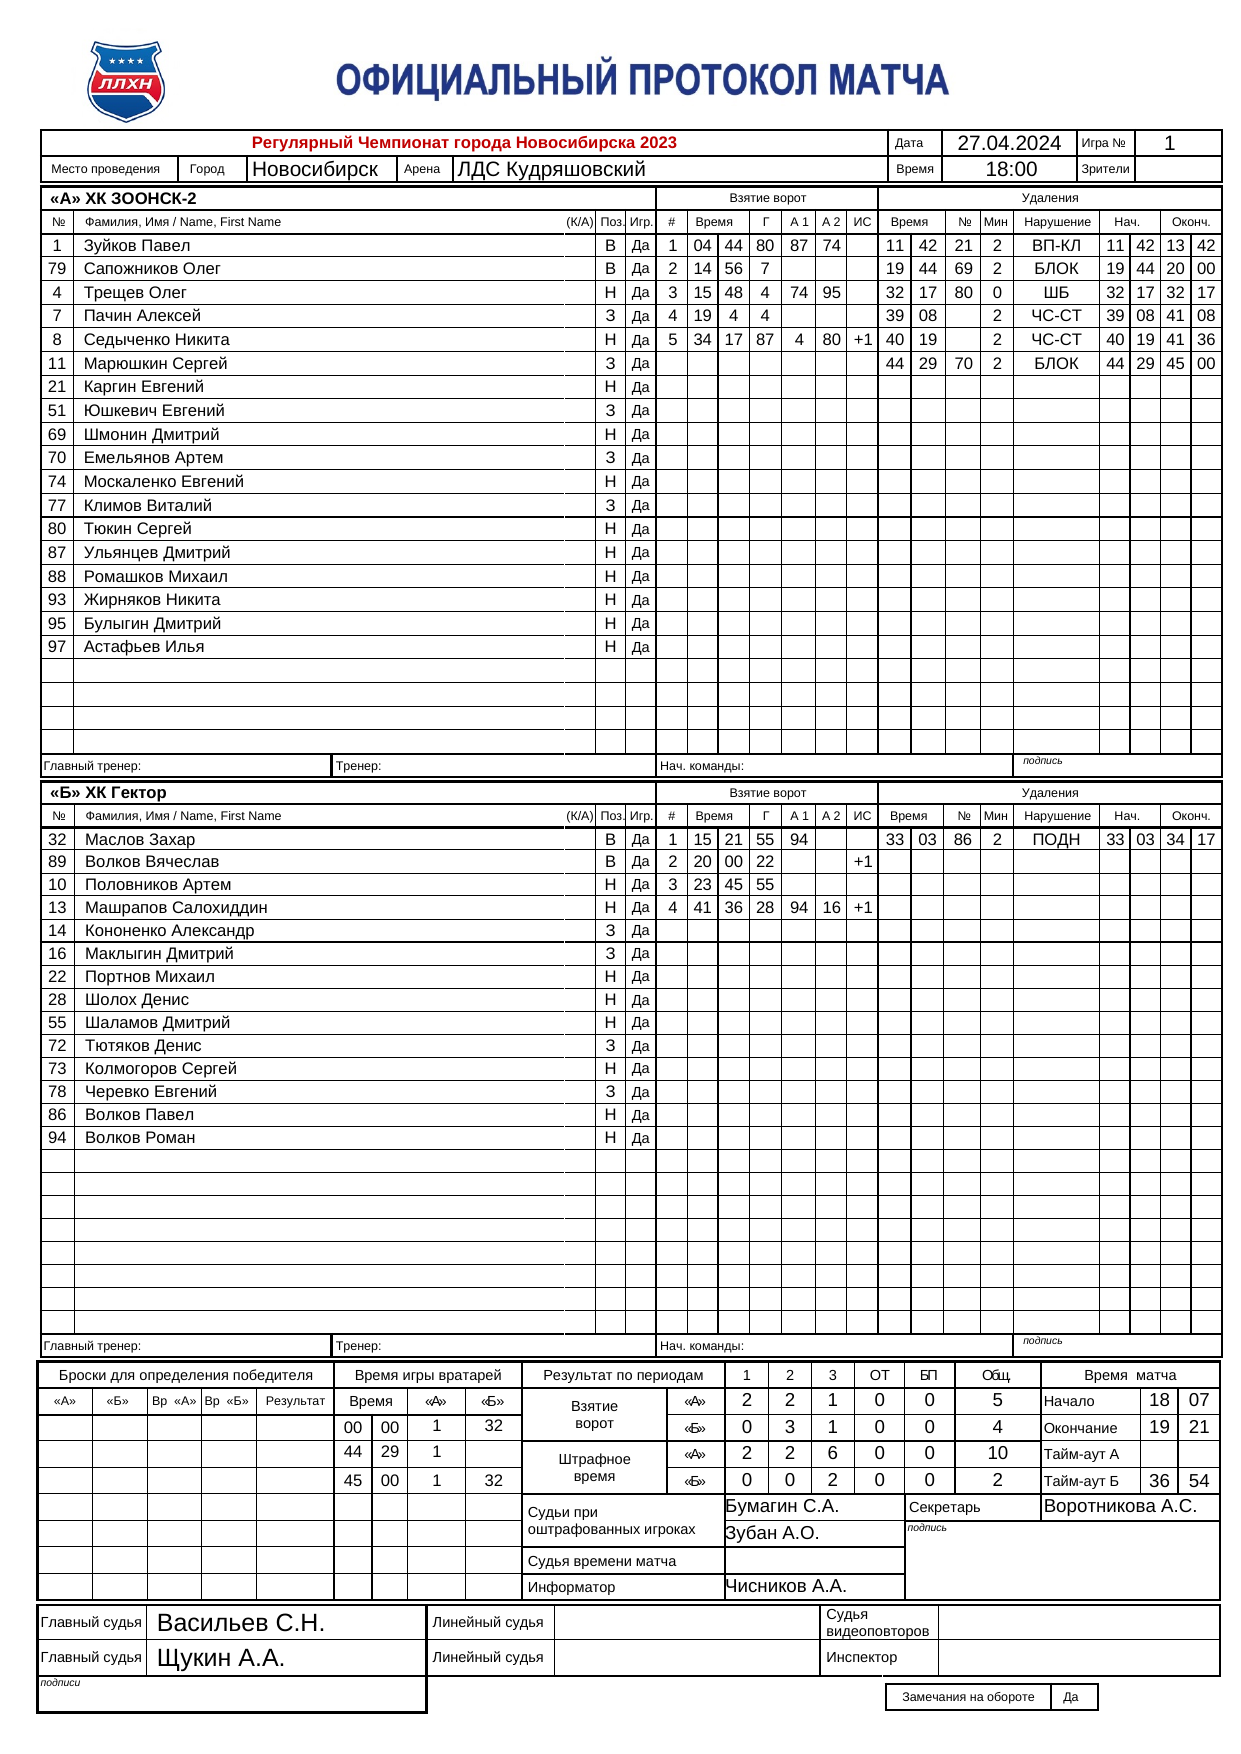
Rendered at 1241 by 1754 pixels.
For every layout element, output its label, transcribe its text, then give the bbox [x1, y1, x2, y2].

table_cell [1179, 1441, 1219, 1467]
table_header Игра № [1078, 131, 1134, 155]
table_cell [847, 966, 877, 987]
table_cell [565, 612, 595, 634]
table_cell [719, 1219, 749, 1241]
table_cell [847, 305, 877, 327]
table_cell [912, 966, 943, 987]
table_cell [1100, 850, 1129, 872]
table_cell [1192, 1012, 1221, 1033]
table_cell [1192, 659, 1221, 682]
table_cell [1161, 446, 1190, 469]
table_cell [782, 1081, 815, 1103]
table_cell [981, 730, 1013, 753]
table_cell [782, 850, 815, 872]
table_cell [782, 541, 815, 564]
table_cell [946, 730, 980, 753]
table_cell 70 [42, 446, 73, 469]
table_cell [1161, 896, 1190, 918]
table_cell [782, 1196, 815, 1218]
table_cell З [596, 399, 625, 422]
table_cell [688, 1035, 717, 1057]
table_cell [944, 966, 980, 987]
table_cell [782, 874, 815, 895]
table_cell 10 [956, 1442, 1040, 1467]
table_cell 34 [1161, 829, 1190, 849]
table_cell [1161, 1012, 1190, 1033]
table_cell Климов Виталий [74, 494, 564, 516]
table_cell 94 [782, 829, 815, 849]
table_cell [879, 1311, 910, 1333]
table_cell [912, 730, 945, 753]
table_cell [750, 730, 781, 753]
table_cell 42 [1192, 235, 1221, 256]
table_cell [466, 1521, 521, 1546]
picture [5, 28, 1179, 129]
table_cell [847, 446, 877, 469]
table_cell Время [879, 805, 943, 826]
table_cell [657, 352, 687, 374]
table_cell Зуйков Павел [74, 235, 564, 256]
table_cell Г [750, 805, 781, 826]
table_cell [782, 1104, 815, 1126]
table_cell [782, 1058, 815, 1079]
table_cell [42, 1219, 74, 1241]
table_cell [1014, 943, 1099, 964]
table_cell [719, 612, 749, 634]
table_cell [1014, 1311, 1099, 1333]
table_cell 55 [750, 874, 781, 895]
table_cell [1161, 1035, 1190, 1057]
table_cell [1014, 588, 1099, 611]
table_cell ВП-КЛ [1014, 235, 1099, 256]
table_cell [1161, 565, 1190, 587]
table_cell 0 [905, 1389, 954, 1413]
table_cell [912, 1058, 943, 1079]
table_cell [1131, 1288, 1160, 1310]
table_cell [750, 1288, 781, 1310]
table_cell [565, 659, 595, 682]
table_cell Да [626, 1081, 655, 1103]
table_cell [719, 966, 749, 987]
table_cell Время [879, 211, 945, 233]
table_cell [946, 683, 980, 706]
table_cell 0 [981, 281, 1013, 303]
table_cell [782, 1035, 815, 1057]
table_cell Да [626, 989, 655, 1011]
table_cell [565, 1104, 595, 1126]
table_cell Да [626, 257, 655, 280]
table_cell Да [626, 896, 655, 918]
table_cell [1192, 494, 1221, 516]
table_cell Н [596, 565, 625, 587]
table_cell Н [596, 1127, 625, 1149]
table_cell [1161, 1242, 1190, 1264]
table_cell [879, 494, 910, 516]
table_header Удаления [879, 783, 1221, 803]
table_cell 80 [816, 328, 846, 351]
table_cell [750, 1104, 781, 1126]
table_cell 79 [42, 257, 73, 280]
table_cell [596, 730, 625, 753]
table_cell [719, 1081, 749, 1103]
table_cell Город [179, 157, 246, 181]
table_cell [1100, 446, 1129, 469]
table_cell [879, 636, 910, 658]
table_cell [816, 874, 846, 895]
table_cell Волков Вячеслав [75, 850, 564, 872]
table_cell [657, 446, 687, 469]
table_cell 29 [1131, 352, 1160, 374]
table_cell Н [596, 1012, 625, 1033]
table_cell Фамилия, Имя / Name, First Name [74, 211, 565, 233]
table_cell [879, 1173, 910, 1195]
table_cell 1 [408, 1441, 465, 1467]
table_cell [1192, 1288, 1221, 1310]
table_cell В [596, 257, 625, 280]
table_cell [750, 423, 781, 445]
table_cell 11 [42, 352, 73, 374]
table_cell 32 [1100, 281, 1129, 303]
table_cell [847, 683, 877, 706]
table_cell [1100, 636, 1129, 658]
table_cell Да [626, 565, 655, 587]
table_cell [782, 305, 815, 327]
table_cell [782, 943, 815, 964]
table_cell [202, 1521, 256, 1546]
table_cell [879, 1081, 910, 1103]
table_cell [750, 1196, 781, 1218]
table_cell Да [626, 470, 655, 493]
table_cell [912, 896, 943, 918]
table_cell [879, 1196, 910, 1218]
table_cell [555, 1606, 819, 1639]
table_cell [1131, 1127, 1160, 1149]
table_cell [879, 730, 910, 753]
table_cell [688, 636, 717, 658]
table_cell [719, 399, 749, 422]
table_cell Линейный судья [428, 1606, 554, 1639]
table_cell (К/А) [565, 805, 595, 826]
table_cell [1131, 1104, 1160, 1126]
table_cell [944, 1196, 980, 1218]
table_cell 20 [688, 850, 717, 872]
table_cell [657, 966, 687, 987]
table_cell БЛОК [1014, 257, 1099, 280]
table_cell [946, 588, 980, 611]
table_cell [912, 1035, 943, 1057]
table_cell [879, 683, 910, 706]
table_cell [981, 1288, 1013, 1310]
table_cell Тайм-аут А [1042, 1441, 1140, 1467]
table_cell [912, 1104, 943, 1126]
table_cell [944, 1219, 980, 1241]
table_cell [565, 874, 595, 895]
table_cell [1192, 920, 1221, 941]
table_cell А 2 [816, 211, 846, 233]
table_cell 87 [42, 541, 73, 564]
table_cell Время [889, 157, 941, 181]
table_cell [1014, 920, 1099, 941]
table_cell [626, 1265, 655, 1287]
table_cell Да [626, 1127, 655, 1149]
table_cell [657, 423, 687, 445]
table_cell [1014, 1012, 1099, 1033]
table_cell Н [596, 989, 625, 1011]
table_cell Штрафное время [523, 1442, 666, 1493]
table_cell ЛДС Кудряшовский [454, 157, 887, 181]
table_cell [657, 1196, 687, 1218]
table_cell [1192, 1058, 1221, 1079]
table_cell [1192, 423, 1221, 445]
table_cell ПОДН [1014, 829, 1099, 849]
table_cell [912, 494, 945, 516]
table_cell Нач. команды: [657, 1335, 1012, 1356]
table_header Дата [889, 131, 941, 155]
table_cell [565, 376, 595, 398]
table_cell 44 [335, 1441, 371, 1467]
table_cell [1014, 659, 1099, 682]
table_cell 93 [42, 588, 73, 611]
table_cell [879, 1150, 910, 1172]
table_cell [782, 966, 815, 987]
table_cell 77 [42, 494, 73, 516]
table_cell [944, 874, 980, 895]
table_cell 2 [981, 829, 1013, 849]
table_cell Линейный судья [428, 1640, 554, 1675]
table_cell [1131, 1196, 1160, 1218]
table_cell [750, 588, 781, 611]
table_cell [1100, 874, 1129, 895]
table_cell [816, 1288, 846, 1310]
table_cell [42, 683, 73, 706]
table_cell [408, 1574, 465, 1599]
table_cell [1100, 1265, 1129, 1287]
table_cell [39, 1574, 92, 1599]
table_cell З [596, 352, 625, 374]
table_cell [912, 1173, 943, 1195]
table_cell [782, 1311, 815, 1333]
table_cell Емельянов Артем [74, 446, 564, 469]
table_cell [1192, 588, 1221, 611]
table_header «А» ХК ЗООНСК-2 [42, 188, 655, 209]
table_cell 00 [719, 850, 749, 872]
table_cell [1099, 1682, 1220, 1711]
table_cell [719, 1242, 749, 1264]
table_cell Окончание [1042, 1415, 1140, 1440]
table_cell [1161, 494, 1190, 516]
table_header Взятие ворот [657, 188, 877, 209]
table_cell [782, 494, 815, 516]
table_cell [981, 470, 1013, 493]
table_cell [688, 1012, 717, 1033]
table_cell 32 [879, 281, 910, 303]
table_cell [879, 588, 910, 611]
table_cell [657, 730, 687, 753]
table_cell Астафьев Илья [74, 636, 564, 658]
table_cell Да [626, 541, 655, 564]
table_cell [1161, 1173, 1190, 1195]
table_cell [879, 1035, 910, 1057]
table_cell [750, 659, 781, 682]
table_cell [719, 1311, 749, 1333]
table_cell 44 [1131, 257, 1160, 280]
table_cell 18 [1141, 1389, 1177, 1413]
table_cell [782, 565, 815, 587]
table_cell [1014, 423, 1099, 445]
table_cell [981, 1127, 1013, 1149]
table_cell В [596, 235, 625, 256]
table_cell [816, 850, 846, 872]
table_cell 17 [1192, 829, 1221, 849]
table_cell [750, 376, 781, 398]
table_cell [879, 659, 910, 682]
table_cell [912, 1012, 943, 1033]
table_cell [688, 541, 717, 564]
table_cell [1192, 612, 1221, 634]
table_cell [1100, 989, 1129, 1011]
table_cell [912, 1242, 943, 1264]
table_cell 41 [1161, 328, 1190, 351]
table_cell Да [626, 1058, 655, 1079]
table_cell [1131, 541, 1160, 564]
table_cell 4 [657, 305, 687, 327]
table_cell 13 [42, 896, 74, 918]
table_cell [74, 659, 564, 682]
table_cell Да [626, 943, 655, 964]
table_cell [1131, 920, 1160, 941]
table_cell [782, 707, 815, 729]
table_cell [148, 1521, 201, 1546]
table_cell [688, 423, 717, 445]
table_cell [816, 541, 846, 564]
table_cell [912, 874, 943, 895]
table_cell [565, 1288, 595, 1310]
table_cell [373, 1547, 407, 1573]
table_cell [1192, 1127, 1221, 1149]
table_cell [1161, 1219, 1190, 1241]
table_cell [750, 966, 781, 987]
table_cell Да [626, 920, 655, 941]
table_cell Васильев С.Н. [147, 1606, 425, 1639]
table_cell [565, 920, 595, 941]
table_cell Вр «А» [148, 1389, 201, 1413]
table_cell [912, 518, 945, 540]
table_cell [688, 966, 717, 987]
table_cell 2 [769, 1389, 811, 1413]
table_cell [1192, 943, 1221, 964]
table_cell «А» [668, 1389, 724, 1413]
table_cell А 1 [782, 211, 815, 233]
table_cell [879, 1265, 910, 1287]
table_cell [657, 541, 687, 564]
table_cell [565, 281, 595, 303]
table_cell [565, 966, 595, 987]
table_cell [1161, 1288, 1190, 1310]
table_cell [816, 1311, 846, 1333]
table_cell 21 [719, 829, 749, 849]
table_cell Машрапов Салохиддин [75, 896, 564, 918]
table_cell Оконч. [1161, 211, 1221, 233]
table_cell [912, 1288, 943, 1310]
table_cell 2 [956, 1468, 1040, 1493]
table_cell [719, 518, 749, 540]
table_cell [719, 943, 749, 964]
table_cell Колмогоров Сергей [75, 1058, 564, 1079]
table_cell [93, 1547, 147, 1573]
table_cell [1014, 850, 1099, 872]
table_cell [1161, 470, 1190, 493]
table_cell Да [626, 376, 655, 398]
table_cell [688, 376, 717, 398]
table_cell [657, 1173, 687, 1195]
table_cell [1136, 157, 1221, 181]
table_cell 19 [912, 328, 945, 351]
table_cell Тайм-аут Б [1042, 1468, 1140, 1493]
table_cell [944, 1035, 980, 1057]
table_cell [912, 588, 945, 611]
table_cell [719, 1058, 749, 1079]
table_cell [750, 1012, 781, 1033]
table_cell [1192, 636, 1221, 658]
table_cell [912, 1127, 943, 1149]
table_cell [74, 683, 564, 706]
table_cell [847, 707, 877, 729]
table_cell [1014, 376, 1099, 398]
table_cell 08 [1192, 305, 1221, 327]
table_cell [565, 1196, 595, 1218]
table_header «Б» ХК Гектор [42, 783, 655, 803]
table_cell [879, 874, 910, 895]
table_cell [1014, 470, 1099, 493]
table_cell [816, 636, 846, 658]
table_cell 3 [657, 874, 687, 895]
table_cell [912, 920, 943, 941]
table_cell [39, 1494, 92, 1520]
table_cell [1014, 966, 1099, 987]
table_cell 5 [956, 1389, 1040, 1413]
table_cell [596, 1265, 625, 1287]
table_cell [657, 565, 687, 587]
table_cell 95 [42, 612, 73, 634]
table_cell [879, 1242, 910, 1264]
table_cell [750, 1242, 781, 1264]
table_cell [1161, 1196, 1190, 1218]
table_cell 29 [912, 352, 945, 374]
table_cell Черевко Евгений [75, 1081, 564, 1103]
table_cell [596, 707, 625, 729]
table_cell [565, 683, 595, 706]
table_cell [981, 943, 1013, 964]
table_cell [688, 612, 717, 634]
table_cell 1 [812, 1415, 854, 1440]
table_cell подпись [906, 1522, 1219, 1599]
table_cell Да [626, 829, 655, 849]
table_cell [657, 683, 687, 706]
table_cell 0 [855, 1468, 904, 1493]
table_cell № [42, 805, 74, 826]
table_cell Результат [257, 1389, 333, 1413]
table_cell [726, 1548, 904, 1573]
table_cell [688, 470, 717, 493]
table_cell 3 [769, 1415, 811, 1440]
table_cell [1131, 1081, 1160, 1103]
table_header 1 [1136, 131, 1221, 155]
table_cell [719, 1150, 749, 1172]
table_cell [719, 541, 749, 564]
table_cell [782, 1012, 815, 1033]
table_cell [782, 1127, 815, 1149]
table_cell 28 [42, 989, 74, 1011]
table_cell 16 [42, 943, 74, 964]
table_cell [782, 612, 815, 634]
table_cell [847, 1035, 877, 1057]
table_cell [847, 612, 877, 634]
table_cell [939, 1640, 1219, 1675]
table_cell БЛОК [1014, 352, 1099, 374]
table_cell Н [596, 541, 625, 564]
table_cell [1014, 636, 1099, 658]
table_cell 23 [688, 874, 717, 895]
table_cell [719, 683, 749, 706]
table_cell 44 [719, 235, 749, 256]
table_cell [750, 707, 781, 729]
table_cell 08 [912, 305, 945, 327]
table_cell [42, 1150, 74, 1172]
table_cell 40 [1100, 328, 1129, 351]
table_cell 42 [912, 235, 945, 256]
table_cell подписи [39, 1677, 425, 1711]
table_cell [626, 1196, 655, 1218]
table_cell [1014, 518, 1099, 540]
table_cell 13 [1161, 235, 1190, 256]
table_cell Н [596, 376, 625, 398]
table_cell [750, 683, 781, 706]
table_cell [1100, 470, 1129, 493]
table_cell [782, 1173, 815, 1195]
table_cell [879, 518, 910, 540]
table_cell Арена [398, 157, 452, 181]
table_cell [688, 943, 717, 964]
table_cell [946, 328, 980, 351]
table_cell [688, 1242, 717, 1264]
table_cell 2 [726, 1389, 768, 1413]
table_cell [1100, 707, 1129, 729]
table_cell [1131, 683, 1160, 706]
table_cell ШБ [1014, 281, 1099, 303]
table_cell [565, 423, 595, 445]
table_cell [912, 989, 943, 1011]
table_cell # [657, 211, 687, 233]
table_cell 07 [1179, 1389, 1219, 1413]
table_cell [39, 1441, 92, 1467]
table_cell [847, 730, 877, 753]
table_cell [1100, 1035, 1129, 1057]
table_cell [981, 1311, 1013, 1333]
table_cell 36 [1141, 1468, 1177, 1493]
table_cell [39, 1521, 92, 1546]
table_cell [912, 683, 945, 706]
table_cell 14 [688, 257, 717, 280]
table_cell [565, 399, 595, 422]
table_cell [1014, 1058, 1099, 1079]
table_cell Фамилия, Имя / Name, First Name [75, 805, 565, 826]
table_cell [944, 850, 980, 872]
table_cell [1131, 730, 1160, 753]
table_cell 00 [1192, 257, 1221, 280]
table_cell Да [626, 588, 655, 611]
table_cell [782, 920, 815, 941]
table_cell 69 [42, 423, 73, 445]
table_cell ЧС-СТ [1014, 328, 1099, 351]
table_cell [816, 1104, 846, 1126]
table_cell Да [626, 518, 655, 540]
table_cell [1161, 636, 1190, 658]
table_cell 17 [719, 328, 749, 351]
table_cell Портнов Михаил [75, 966, 564, 987]
table_cell [1161, 1127, 1190, 1149]
table_cell [1100, 1150, 1129, 1172]
table_cell [408, 1521, 465, 1546]
table_cell [75, 1150, 564, 1172]
table_cell [1131, 565, 1160, 587]
table_cell 15 [688, 281, 717, 303]
table_cell З [596, 446, 625, 469]
table_cell [879, 1219, 910, 1241]
table_cell [946, 518, 980, 540]
table_cell Да [626, 612, 655, 634]
table_cell [981, 1058, 1013, 1079]
table_cell 86 [42, 1104, 74, 1126]
table_cell Ромашков Михаил [74, 565, 564, 587]
table_cell [816, 565, 846, 587]
table_cell Нач. [1100, 805, 1160, 826]
table_cell Седыченко Никита [74, 328, 564, 351]
table_cell 32 [42, 829, 74, 849]
table_cell 32 [466, 1468, 521, 1493]
table_cell [657, 920, 687, 941]
table_cell [981, 966, 1013, 987]
table_cell [596, 1311, 625, 1333]
table_cell [688, 1288, 717, 1310]
table_cell Н [596, 896, 625, 918]
table_cell 11 [879, 235, 910, 256]
table_cell [750, 470, 781, 493]
table_cell [565, 1242, 595, 1264]
table_cell 1 [657, 235, 687, 256]
table_cell [782, 1219, 815, 1241]
table_cell 21 [1179, 1415, 1219, 1440]
table_cell Нарушение [1014, 211, 1099, 233]
table_cell [847, 1058, 877, 1079]
table_cell [1014, 1104, 1099, 1126]
table_cell [1100, 683, 1129, 706]
table_cell [879, 707, 910, 729]
table_cell [847, 1265, 877, 1287]
table_cell 8 [42, 328, 73, 351]
table_cell [657, 1127, 687, 1149]
table_cell [657, 1012, 687, 1033]
table_cell [750, 920, 781, 941]
table_cell [565, 494, 595, 516]
table_cell 42 [1131, 235, 1160, 256]
table_cell [912, 850, 943, 872]
table_cell [1161, 1311, 1190, 1333]
table_cell [816, 399, 846, 422]
table_cell [565, 305, 595, 327]
table_header 2 [769, 1363, 811, 1387]
table_cell [688, 989, 717, 1011]
table_cell 16 [816, 896, 846, 918]
table_cell [93, 1574, 147, 1599]
table_cell А 1 [782, 805, 815, 826]
table_cell [1014, 730, 1099, 753]
table_cell 80 [946, 281, 980, 303]
table_cell [944, 1150, 980, 1172]
table_cell 74 [782, 281, 815, 303]
table_cell [148, 1574, 201, 1599]
table_cell Н [596, 966, 625, 987]
table_cell З [596, 494, 625, 516]
table_cell [688, 588, 717, 611]
table_cell [1100, 1311, 1129, 1333]
table_cell [816, 1150, 846, 1172]
table_cell [1014, 707, 1099, 729]
table_cell [1192, 1081, 1221, 1103]
table_cell «А» [668, 1442, 724, 1467]
table_cell [816, 1242, 846, 1264]
table_cell Н [596, 612, 625, 634]
table_cell 44 [1100, 352, 1129, 374]
table_cell Н [596, 636, 625, 658]
table_cell [596, 1288, 625, 1310]
table_cell [1161, 1150, 1190, 1172]
table_cell Поз. [596, 211, 625, 233]
table_cell [466, 1441, 521, 1467]
table_cell [626, 659, 655, 682]
table_cell [1131, 612, 1160, 634]
table_cell 18:00 [943, 157, 1076, 181]
table_cell [42, 1196, 74, 1218]
table_cell Жирняков Никита [74, 588, 564, 611]
table_cell # [657, 805, 687, 826]
table_cell [847, 1150, 877, 1172]
table_cell [1161, 588, 1190, 611]
table_cell [1192, 1150, 1221, 1172]
table_cell [782, 352, 815, 374]
table_cell [335, 1494, 371, 1520]
table_cell 21 [42, 376, 73, 398]
table_cell [565, 257, 595, 280]
table_cell [148, 1468, 201, 1493]
table_cell [847, 565, 877, 587]
table_cell [257, 1521, 333, 1546]
table_cell [879, 376, 910, 398]
table_cell Поз. [596, 805, 625, 826]
table_cell [148, 1494, 201, 1520]
table_cell подпись [1014, 755, 1221, 776]
table_cell [1131, 1242, 1160, 1264]
table_cell [1161, 376, 1190, 398]
table_cell [626, 707, 655, 729]
table_cell [879, 896, 910, 918]
table_cell [847, 235, 877, 256]
table_cell [981, 874, 1013, 895]
table_cell [565, 707, 595, 729]
table_cell 6 [812, 1442, 854, 1467]
table_cell [93, 1468, 147, 1493]
table_cell [75, 1196, 564, 1218]
table_cell [1192, 707, 1221, 729]
table_cell [944, 1242, 980, 1264]
table_cell [981, 494, 1013, 516]
table_cell [1161, 423, 1190, 445]
table_cell [981, 588, 1013, 611]
table_cell [981, 1242, 1013, 1264]
table_cell [428, 1677, 882, 1711]
table_cell [981, 1150, 1013, 1172]
table_cell [879, 612, 910, 634]
table_cell Половников Артем [75, 874, 564, 895]
table_cell [750, 1173, 781, 1195]
table_cell [1192, 1196, 1221, 1218]
table_cell Вр «Б» [202, 1389, 256, 1413]
table_cell 1 [812, 1389, 854, 1413]
table_cell [944, 943, 980, 964]
table_cell 74 [816, 235, 846, 256]
table_cell Шмонин Дмитрий [74, 423, 564, 445]
table_cell [782, 1265, 815, 1287]
table_cell 4 [719, 305, 749, 327]
table_cell [42, 1311, 74, 1333]
table_cell 4 [657, 896, 687, 918]
table_cell [565, 446, 595, 469]
table_cell 0 [905, 1468, 954, 1493]
table_cell [816, 829, 846, 849]
table_cell 54 [1179, 1468, 1219, 1493]
table_cell 11 [1100, 235, 1129, 256]
table_cell Н [596, 423, 625, 445]
table_cell [565, 1173, 595, 1195]
table_cell [1100, 1081, 1129, 1103]
table_cell [1192, 730, 1221, 753]
table_cell [688, 683, 717, 706]
table_cell [1014, 874, 1099, 895]
table_cell [565, 1058, 595, 1079]
table_cell [257, 1468, 333, 1493]
table_cell Мин [981, 805, 1013, 826]
table_cell [565, 1265, 595, 1287]
table_cell [657, 1219, 687, 1241]
table_cell [565, 896, 595, 918]
table_cell [1100, 943, 1129, 964]
table_cell 32 [1161, 281, 1190, 303]
table_cell Да [626, 636, 655, 658]
table_cell [657, 518, 687, 540]
table_cell [657, 1265, 687, 1287]
table_cell [1192, 1311, 1221, 1333]
table_cell [879, 399, 910, 422]
table_cell [657, 376, 687, 398]
table_cell 2 [981, 305, 1013, 327]
table_cell [750, 1265, 781, 1287]
table_cell [847, 376, 877, 398]
table_cell [750, 541, 781, 564]
table_cell 87 [750, 328, 781, 351]
table_cell [879, 1058, 910, 1079]
table_cell [719, 659, 749, 682]
table_cell [1100, 920, 1129, 941]
table_cell [1192, 966, 1221, 987]
table_cell [782, 518, 815, 540]
table_cell [1161, 850, 1190, 872]
table_cell [596, 659, 625, 682]
table_cell № [944, 805, 980, 826]
table_cell [565, 829, 595, 849]
table_cell Каргин Евгений [74, 376, 564, 398]
table_cell [257, 1494, 333, 1520]
table_cell [847, 659, 877, 682]
table_cell [719, 588, 749, 611]
table_cell [1192, 683, 1221, 706]
table_cell [1131, 470, 1160, 493]
table_cell [816, 707, 846, 729]
table_cell [657, 588, 687, 611]
table_cell [148, 1416, 201, 1440]
table_cell 0 [855, 1389, 904, 1413]
table_header Броски для определения победителя [39, 1363, 333, 1387]
table_cell [782, 257, 815, 280]
table_cell [879, 541, 910, 564]
table_cell [1131, 1173, 1160, 1195]
table_cell [466, 1494, 521, 1520]
table_cell 2 [981, 257, 1013, 280]
table_cell [1100, 659, 1129, 682]
table_cell [596, 683, 625, 706]
table_cell [39, 1468, 92, 1493]
table_cell [879, 1104, 910, 1126]
table_cell [944, 1058, 980, 1079]
table_cell [42, 659, 73, 682]
table_cell [981, 541, 1013, 564]
table_cell [1192, 1104, 1221, 1126]
table_cell [816, 1127, 846, 1149]
table_cell [879, 423, 910, 445]
table_cell [657, 1081, 687, 1103]
table_cell [981, 518, 1013, 540]
table_cell [816, 943, 846, 964]
table_cell [782, 683, 815, 706]
table_cell [657, 399, 687, 422]
table_cell [750, 565, 781, 587]
table_cell 45 [335, 1468, 371, 1493]
table_cell [1100, 1173, 1129, 1195]
table_cell [626, 1242, 655, 1264]
table_cell [912, 943, 943, 964]
table_cell [1192, 565, 1221, 587]
table_cell 2 [981, 328, 1013, 351]
table_cell [688, 1196, 717, 1218]
table_cell [408, 1494, 465, 1520]
table_cell 33 [1100, 829, 1129, 849]
table_cell [1131, 1150, 1160, 1172]
table_cell Юшкевич Евгений [74, 399, 564, 422]
table_cell З [596, 305, 625, 327]
table_header 27.04.2024 [943, 131, 1076, 155]
table_cell 2 [769, 1442, 811, 1467]
table_cell [688, 1265, 717, 1287]
table_cell [1014, 541, 1099, 564]
table_cell [626, 1219, 655, 1241]
table_cell [782, 730, 815, 753]
table_cell [202, 1574, 256, 1599]
table_cell 17 [1131, 281, 1160, 303]
table_cell Н [596, 1058, 625, 1079]
table_cell Н [596, 470, 625, 493]
table_cell Судьи при оштрафованных игроках [523, 1495, 724, 1546]
table_cell [335, 1547, 371, 1573]
table_cell [1161, 541, 1190, 564]
table_cell 3 [657, 281, 687, 303]
table_cell [565, 235, 595, 256]
table_cell [782, 1288, 815, 1310]
table_cell 56 [719, 257, 749, 280]
table_cell [1131, 966, 1160, 987]
table_cell [719, 446, 749, 469]
table_cell [1014, 612, 1099, 634]
table_cell [93, 1441, 147, 1467]
table_cell 4 [42, 281, 73, 303]
table_cell [847, 1104, 877, 1126]
table_cell [596, 1196, 625, 1218]
table_cell (К/А) [565, 211, 595, 233]
table_cell [782, 470, 815, 493]
table_cell Секретарь [906, 1495, 1040, 1520]
table_cell [1161, 1081, 1190, 1103]
table_cell [42, 1173, 74, 1195]
table_cell Инспектор [821, 1640, 938, 1675]
table_cell [1192, 376, 1221, 398]
table_cell Н [596, 518, 625, 540]
table_cell [373, 1494, 407, 1520]
table_cell Г [750, 211, 781, 233]
table_cell 4 [750, 305, 781, 327]
table_cell 55 [750, 829, 781, 849]
table_cell «Б» [668, 1468, 724, 1493]
table_header 1 [726, 1363, 768, 1387]
table_cell 39 [879, 305, 910, 327]
table_cell [782, 1150, 815, 1172]
table_cell [688, 707, 717, 729]
table_header Да [1052, 1685, 1097, 1709]
table_cell [944, 1311, 980, 1333]
table_cell [912, 1150, 943, 1172]
table_cell [626, 1173, 655, 1195]
table_cell Взятие ворот [523, 1389, 666, 1440]
table_cell [782, 636, 815, 658]
table_cell [816, 518, 846, 540]
table_cell 94 [782, 896, 815, 918]
table_cell 88 [42, 565, 73, 587]
table_cell Время [688, 805, 749, 826]
table_cell Воротникова А.С. [1042, 1495, 1219, 1520]
table_cell [75, 1265, 564, 1287]
table_cell «Б» [668, 1415, 724, 1440]
table_cell 2 [981, 352, 1013, 374]
table_cell [257, 1574, 333, 1599]
table_cell [750, 612, 781, 634]
table_cell Булыгин Дмитрий [74, 612, 564, 634]
table_cell [719, 1173, 749, 1195]
table_cell [565, 1081, 595, 1103]
table_cell [1014, 1173, 1099, 1195]
table_cell [1014, 1081, 1099, 1103]
table_cell Да [626, 281, 655, 303]
table_cell [981, 565, 1013, 587]
table_cell Главный тренер: [42, 755, 330, 776]
table_cell Да [626, 399, 655, 422]
table_cell [373, 1574, 407, 1599]
table_cell [946, 494, 980, 516]
table_cell 86 [944, 829, 980, 849]
table_cell [816, 659, 846, 682]
table_header Общ. [956, 1363, 1040, 1387]
table_cell [688, 518, 717, 540]
table_cell 15 [688, 829, 717, 849]
table_cell [408, 1547, 465, 1573]
table_cell Да [626, 966, 655, 987]
table_cell [657, 1058, 687, 1079]
table_cell [847, 1196, 877, 1218]
table_cell [657, 470, 687, 493]
table_header Регулярный Чемпионат города Новосибирска 2023 [42, 131, 887, 155]
table_cell 73 [42, 1058, 74, 1079]
table_cell [719, 920, 749, 941]
table_cell 1 [657, 829, 687, 849]
table_cell +1 [847, 328, 877, 351]
table_cell [750, 1219, 781, 1241]
table_cell Нач. команды: [657, 755, 1012, 776]
table_cell [1161, 966, 1190, 987]
table_cell [847, 1219, 877, 1241]
table_cell [565, 943, 595, 964]
table_cell 00 [373, 1416, 407, 1440]
table_cell [1100, 1058, 1129, 1079]
table_cell [657, 659, 687, 682]
table_cell Место проведения [42, 157, 177, 181]
table_cell 51 [42, 399, 73, 422]
table_cell [719, 1012, 749, 1033]
table_cell [1131, 1058, 1160, 1079]
table_cell В [596, 829, 625, 849]
table_cell 00 [335, 1416, 371, 1440]
table_cell [816, 446, 846, 469]
table_cell Кононенко Александр [75, 920, 564, 941]
table_cell [847, 1288, 877, 1310]
table_cell ИС [847, 211, 877, 233]
table_cell [1100, 1242, 1129, 1264]
table_cell [816, 257, 846, 280]
table_cell [750, 1035, 781, 1057]
table_cell [946, 446, 980, 469]
table_cell 14 [42, 920, 74, 941]
table_cell Тренер: [333, 1335, 655, 1356]
table_cell [688, 446, 717, 469]
table_cell 22 [750, 850, 781, 872]
table_cell № [42, 211, 73, 233]
table_cell [719, 1127, 749, 1149]
table_cell [981, 920, 1013, 941]
table_cell [466, 1547, 521, 1573]
table_cell 34 [688, 328, 717, 351]
table_cell [257, 1416, 333, 1440]
table_cell [847, 829, 877, 849]
table_cell [1161, 989, 1190, 1011]
table_cell [1131, 1035, 1160, 1057]
table_cell [42, 730, 73, 753]
table_cell [1014, 1219, 1099, 1241]
table_cell 17 [1192, 281, 1221, 303]
table_cell 32 [466, 1416, 521, 1440]
table_cell 41 [1161, 305, 1190, 327]
table_cell [657, 636, 687, 658]
table_cell З [596, 920, 625, 941]
table_cell [39, 1416, 92, 1440]
table_cell [626, 1150, 655, 1172]
table_cell [688, 730, 717, 753]
table_cell [816, 1012, 846, 1033]
table_cell [1192, 399, 1221, 422]
table_cell [1161, 920, 1190, 941]
table_cell [847, 470, 877, 493]
table_cell [719, 494, 749, 516]
table_cell Оконч. [1161, 805, 1221, 826]
table_cell [912, 659, 945, 682]
table_cell [565, 470, 595, 493]
table_cell [1131, 376, 1160, 398]
table_cell [466, 1574, 521, 1599]
table_cell [912, 565, 945, 587]
table_cell [750, 399, 781, 422]
table_cell [816, 1058, 846, 1079]
table_cell [750, 1311, 781, 1333]
table_cell [816, 1265, 846, 1287]
table_header Результат по периодам [523, 1363, 724, 1387]
table_cell [1161, 683, 1190, 706]
table_cell [1100, 399, 1129, 422]
table_cell [782, 588, 815, 611]
table_cell [75, 1219, 564, 1241]
table_cell [257, 1441, 333, 1467]
table_cell 0 [905, 1415, 954, 1440]
table_cell Да [626, 1104, 655, 1126]
table_cell [944, 1012, 980, 1033]
table_cell [946, 541, 980, 564]
table_cell [688, 1081, 717, 1103]
table_cell [816, 494, 846, 516]
table_cell [1192, 874, 1221, 895]
table_cell [626, 730, 655, 753]
table_cell [657, 707, 687, 729]
table_cell [596, 1219, 625, 1241]
table_cell Тютяков Денис [75, 1035, 564, 1057]
table_cell 4 [750, 281, 781, 303]
table_cell [981, 399, 1013, 422]
table_cell [75, 1242, 564, 1264]
table_cell 20 [1161, 257, 1190, 280]
table_cell 70 [946, 352, 980, 374]
table_cell [657, 989, 687, 1011]
table_cell [1192, 1173, 1221, 1195]
table_cell 97 [42, 636, 73, 658]
table_cell [93, 1494, 147, 1520]
table_cell [944, 1081, 980, 1103]
table_cell 21 [946, 235, 980, 256]
table_cell Мин [981, 211, 1013, 233]
table_cell Маклыгин Дмитрий [75, 943, 564, 964]
table_cell Тюкин Сергей [74, 518, 564, 540]
table_cell Ульянцев Дмитрий [74, 541, 564, 564]
table_cell [1100, 494, 1129, 516]
table_cell З [596, 1035, 625, 1057]
table_cell [981, 1173, 1013, 1195]
table_cell 41 [688, 896, 717, 918]
table_cell Да [626, 235, 655, 256]
table_cell [847, 423, 877, 445]
table_cell 4 [956, 1415, 1040, 1440]
table_cell [565, 518, 595, 540]
table_cell [565, 989, 595, 1011]
table_cell [879, 1012, 910, 1033]
table_cell [782, 989, 815, 1011]
table_cell [719, 1288, 749, 1310]
table_header Взятие ворот [657, 783, 877, 803]
table_cell 2 [726, 1442, 768, 1467]
table_cell [1100, 1196, 1129, 1218]
table_cell [335, 1574, 371, 1599]
table_cell [879, 966, 910, 987]
table_cell [782, 376, 815, 398]
table_cell [879, 446, 910, 469]
table_cell [719, 1265, 749, 1287]
table_cell [719, 376, 749, 398]
table_cell 33 [879, 829, 910, 849]
table_cell [981, 446, 1013, 469]
table_cell 44 [879, 352, 910, 374]
table_cell [688, 494, 717, 516]
table_cell [750, 989, 781, 1011]
table_cell [42, 707, 73, 729]
table_cell 36 [719, 896, 749, 918]
table_cell 10 [42, 874, 74, 895]
table_header ОТ [855, 1363, 904, 1387]
table_cell [1161, 612, 1190, 634]
table_cell [847, 636, 877, 658]
table_cell [202, 1416, 256, 1440]
table_cell [912, 399, 945, 422]
table_cell [1014, 446, 1099, 469]
table_cell [847, 399, 877, 422]
table_cell [1014, 399, 1099, 422]
table_cell Волков Роман [75, 1127, 564, 1149]
table_header БП [905, 1363, 954, 1387]
table_cell Волков Павел [75, 1104, 564, 1126]
table_cell [719, 636, 749, 658]
table_cell 2 [657, 257, 687, 280]
table_cell Да [626, 1035, 655, 1057]
table_cell [816, 305, 846, 327]
table_cell Пачин Алексей [74, 305, 564, 327]
table_cell [750, 518, 781, 540]
table_cell [879, 1127, 910, 1149]
table_cell [1100, 612, 1129, 634]
table_cell [565, 1219, 595, 1241]
table_cell 95 [816, 281, 846, 303]
table_cell Время [335, 1389, 407, 1413]
table_cell Нач. [1100, 211, 1160, 233]
table_cell 2 [981, 235, 1013, 256]
table_cell [1161, 874, 1190, 895]
table_cell [816, 1035, 846, 1057]
table_cell [981, 1012, 1013, 1033]
table_cell [847, 1242, 877, 1264]
table_cell Зубан А.О. [726, 1521, 904, 1546]
table_cell [912, 1081, 943, 1103]
table_cell [847, 281, 877, 303]
table_cell [202, 1468, 256, 1493]
table_cell [1192, 446, 1221, 469]
table_cell 0 [855, 1442, 904, 1467]
table_cell [719, 730, 749, 753]
table_cell Новосибирск [248, 157, 396, 181]
table_cell [981, 1219, 1013, 1241]
table_cell [1131, 588, 1160, 611]
table_cell [816, 423, 846, 445]
table_cell З [596, 1081, 625, 1103]
table_cell [42, 1288, 74, 1310]
table_cell +1 [847, 896, 877, 918]
table_cell [847, 257, 877, 280]
table_cell [1100, 1104, 1129, 1126]
table_cell [688, 1311, 717, 1333]
table_cell [847, 352, 877, 374]
table_cell [750, 1058, 781, 1079]
table_cell [1161, 659, 1190, 682]
table_cell [1131, 989, 1160, 1011]
table_cell [75, 1173, 564, 1195]
table_cell [1161, 399, 1190, 422]
table_cell [657, 1104, 687, 1126]
table_cell [1100, 896, 1129, 918]
table_cell [1014, 1265, 1099, 1287]
table_cell Шаламов Дмитрий [75, 1012, 564, 1033]
table_cell [688, 565, 717, 587]
table_cell [1100, 1012, 1129, 1033]
table_cell [565, 1127, 595, 1149]
table_cell Щукин А.А. [147, 1640, 425, 1675]
table_cell [565, 1311, 595, 1333]
table_cell 80 [42, 518, 73, 540]
table_cell [39, 1547, 92, 1573]
table_cell Да [626, 850, 655, 872]
table_cell [946, 612, 980, 634]
table_cell [912, 707, 945, 729]
table_cell Судья видеоповторов [821, 1606, 938, 1639]
table_cell [1192, 541, 1221, 564]
table_cell [1100, 1127, 1129, 1149]
table_cell Игр. [626, 211, 655, 233]
table_cell [1161, 1058, 1190, 1079]
table_cell Нарушение [1014, 805, 1099, 826]
table_cell «А» [39, 1389, 92, 1413]
table_cell 7 [750, 257, 781, 280]
table_cell 19 [1141, 1415, 1177, 1440]
table_cell [688, 1173, 717, 1195]
table_cell [1192, 1265, 1221, 1287]
table_cell [688, 1058, 717, 1079]
table_cell [981, 1196, 1013, 1218]
table_cell [202, 1494, 256, 1520]
table_cell [981, 1081, 1013, 1103]
table_cell 00 [373, 1468, 407, 1493]
table_cell [946, 565, 980, 587]
table_cell 36 [1192, 328, 1221, 351]
table_cell [596, 1242, 625, 1264]
table_header Время игры вратарей [335, 1363, 521, 1387]
table_cell [1014, 1196, 1099, 1218]
table_cell [879, 920, 910, 941]
table_cell [1161, 707, 1190, 729]
table_cell [912, 541, 945, 564]
table_cell [879, 989, 910, 1011]
table_cell [202, 1547, 256, 1573]
table_cell [596, 1173, 625, 1195]
table_cell Да [626, 423, 655, 445]
table_cell [1131, 446, 1160, 469]
table_cell [657, 1150, 687, 1172]
table_cell [565, 730, 595, 753]
table_cell [782, 1242, 815, 1264]
table_cell 89 [42, 850, 74, 872]
table_cell [1131, 659, 1160, 682]
table_cell [1100, 541, 1129, 564]
table_cell [1100, 423, 1129, 445]
table_cell [847, 1311, 877, 1333]
table_cell [148, 1441, 201, 1467]
table_cell 0 [855, 1415, 904, 1440]
table_cell [1100, 565, 1129, 587]
table_cell [944, 896, 980, 918]
table_cell [750, 494, 781, 516]
table_cell [981, 850, 1013, 872]
table_cell [1131, 1012, 1160, 1033]
table_cell [1131, 943, 1160, 964]
table_cell [1100, 1288, 1129, 1310]
table_cell [750, 1081, 781, 1103]
table_cell [782, 399, 815, 422]
table_cell № [946, 211, 980, 233]
table_cell Да [626, 328, 655, 351]
table_cell [657, 943, 687, 964]
table_cell [626, 683, 655, 706]
table_cell [148, 1547, 201, 1573]
table_cell [74, 730, 564, 753]
table_cell [565, 352, 595, 374]
table_cell [688, 920, 717, 941]
table_cell Н [596, 874, 625, 895]
table_cell [257, 1547, 333, 1573]
table_cell [657, 1242, 687, 1264]
table_cell [596, 1150, 625, 1172]
table_cell [912, 470, 945, 493]
table_cell [816, 376, 846, 398]
table_cell [879, 943, 910, 964]
table_cell Главный судья [39, 1640, 146, 1675]
table_cell Время [688, 211, 749, 233]
table_cell Москаленко Евгений [74, 470, 564, 493]
table_cell 19 [1131, 328, 1160, 351]
table_cell [981, 636, 1013, 658]
table_cell 08 [1131, 305, 1160, 327]
table_cell [719, 707, 749, 729]
table_cell [93, 1416, 147, 1440]
table_cell [912, 1196, 943, 1218]
table_cell [981, 1035, 1013, 1057]
table_cell [1131, 1311, 1160, 1333]
table_cell [565, 636, 595, 658]
table_cell [565, 1012, 595, 1033]
table_cell [946, 636, 980, 658]
table_cell Шолох Денис [75, 989, 564, 1011]
table_cell 1 [42, 235, 73, 256]
table_cell [782, 423, 815, 445]
table_cell [1192, 989, 1221, 1011]
table_cell 0 [726, 1468, 768, 1493]
table_cell 45 [719, 874, 749, 895]
table_cell [879, 1288, 910, 1310]
table_cell [847, 518, 877, 540]
table_cell [1161, 1265, 1190, 1287]
table_cell Н [596, 328, 625, 351]
table_cell [565, 1035, 595, 1057]
table_header Время матча [1042, 1363, 1219, 1387]
table_cell Да [626, 874, 655, 895]
table_cell Игр. [626, 805, 655, 826]
table_cell [981, 612, 1013, 634]
table_cell ИС [847, 805, 877, 826]
table_cell [1131, 518, 1160, 540]
table_cell [847, 874, 877, 895]
table_cell [816, 352, 846, 374]
table_cell [912, 446, 945, 469]
table_cell [657, 1311, 687, 1333]
table_cell [657, 612, 687, 634]
table_cell [944, 1288, 980, 1310]
table_cell Н [596, 281, 625, 303]
table_cell [981, 896, 1013, 918]
table_cell Сапожников Олег [74, 257, 564, 280]
table_cell [912, 636, 945, 658]
table_cell [847, 989, 877, 1011]
table_cell 19 [688, 305, 717, 327]
table_cell Информатор [523, 1575, 724, 1599]
table_cell [75, 1311, 564, 1333]
table_cell [688, 659, 717, 682]
table_cell [1100, 376, 1129, 398]
table_cell 69 [946, 257, 980, 280]
table_cell [1014, 1127, 1099, 1149]
table_cell З [596, 943, 625, 964]
table_cell [719, 352, 749, 374]
table_cell [1131, 423, 1160, 445]
table_cell [1100, 730, 1129, 753]
table_cell [1131, 1219, 1160, 1241]
table_cell [847, 588, 877, 611]
table_cell Да [626, 352, 655, 374]
table_cell [946, 707, 980, 729]
table_cell Да [626, 446, 655, 469]
table_cell В [596, 850, 625, 872]
table_cell 4 [782, 328, 815, 351]
table_cell [1014, 989, 1099, 1011]
table_cell [981, 659, 1013, 682]
table_cell 94 [42, 1127, 74, 1149]
table_cell [816, 1081, 846, 1103]
table_cell [1100, 588, 1129, 611]
table_cell [847, 1173, 877, 1195]
table_cell Да [626, 1012, 655, 1033]
table_cell [750, 943, 781, 964]
table_cell [1014, 1288, 1099, 1310]
table_cell [816, 920, 846, 941]
table_cell [946, 399, 980, 422]
table_cell 22 [42, 966, 74, 987]
table_cell [719, 1196, 749, 1218]
table_cell Тренер: [333, 755, 655, 776]
table_cell [1131, 399, 1160, 422]
table_cell [1131, 494, 1160, 516]
table_cell [847, 494, 877, 516]
table_cell [750, 352, 781, 374]
table_cell Чисников А.А. [726, 1575, 904, 1599]
table_cell [688, 1219, 717, 1241]
table_cell [1014, 1150, 1099, 1172]
table_header Удаления [879, 188, 1221, 209]
table_cell 0 [769, 1468, 811, 1493]
table_cell 2 [657, 850, 687, 872]
table_cell Главный тренер: [42, 1335, 330, 1356]
table_cell [944, 920, 980, 941]
table_cell 29 [373, 1441, 407, 1467]
table_cell [883, 1677, 1220, 1681]
table_cell [946, 659, 980, 682]
table_cell [782, 659, 815, 682]
table_cell [565, 850, 595, 872]
table_cell 40 [879, 328, 910, 351]
table_cell [816, 588, 846, 611]
table_cell [565, 588, 595, 611]
table_cell [1014, 683, 1099, 706]
table_cell Зрители [1078, 157, 1134, 181]
table_cell [657, 494, 687, 516]
table_cell [912, 612, 945, 634]
table_cell Бумагин С.А. [726, 1495, 904, 1520]
table_cell А 2 [816, 805, 846, 826]
table_cell [879, 850, 910, 872]
table_cell [750, 1127, 781, 1149]
table_cell [1131, 874, 1160, 895]
table_cell 72 [42, 1035, 74, 1057]
table_cell [847, 1081, 877, 1103]
table_cell [688, 1104, 717, 1126]
table_cell [981, 1104, 1013, 1126]
table_cell [75, 1288, 564, 1310]
table_cell [719, 565, 749, 587]
table_cell [1141, 1441, 1177, 1467]
table_cell [1192, 470, 1221, 493]
table_cell [1131, 1265, 1160, 1287]
table_cell [847, 1012, 877, 1033]
table_cell [1161, 518, 1190, 540]
table_cell 00 [1192, 352, 1221, 374]
table_cell 5 [657, 328, 687, 351]
table_cell Да [626, 494, 655, 516]
table_cell [565, 565, 595, 587]
table_cell ЧС-СТ [1014, 305, 1099, 327]
table_cell [1014, 494, 1099, 516]
table_cell [1131, 707, 1160, 729]
table_cell [1161, 1104, 1190, 1126]
table_cell 2 [812, 1468, 854, 1493]
table_cell подпись [1014, 1335, 1221, 1356]
table_cell [719, 989, 749, 1011]
table_cell 19 [1100, 257, 1129, 280]
table_header 3 [812, 1363, 854, 1387]
table_cell 17 [912, 281, 945, 303]
table_cell [816, 966, 846, 987]
table_cell 04 [688, 235, 717, 256]
table_cell 7 [42, 305, 73, 327]
table_cell 80 [750, 235, 781, 256]
table_cell [1014, 896, 1099, 918]
table_cell [565, 541, 595, 564]
table_cell 45 [1161, 352, 1190, 374]
table_cell [626, 1311, 655, 1333]
table_cell [719, 1035, 749, 1057]
table_cell [1014, 1035, 1099, 1057]
table_cell [816, 730, 846, 753]
table_cell [946, 470, 980, 493]
table_cell 28 [750, 896, 781, 918]
table_cell [688, 352, 717, 374]
table_cell [912, 1311, 943, 1333]
table_cell [912, 1219, 943, 1241]
table_cell [93, 1521, 147, 1546]
table_cell [1100, 966, 1129, 987]
table_cell [944, 1173, 980, 1195]
table_cell «А» [408, 1389, 465, 1413]
table_cell Трещев Олег [74, 281, 564, 303]
table_cell 48 [719, 281, 749, 303]
table_cell [879, 470, 910, 493]
table_cell [816, 1219, 846, 1241]
table_cell Да [626, 305, 655, 327]
table_cell [847, 920, 877, 941]
table_cell [946, 423, 980, 445]
table_cell [816, 1173, 846, 1195]
table_cell [626, 1288, 655, 1310]
table_cell [565, 1150, 595, 1172]
table_cell [981, 423, 1013, 445]
table_cell [816, 470, 846, 493]
table_cell [847, 943, 877, 964]
table_cell [719, 470, 749, 493]
table_cell 87 [782, 235, 815, 256]
table_cell [688, 399, 717, 422]
table_cell [750, 446, 781, 469]
table_cell [1131, 850, 1160, 872]
table_cell [1192, 1219, 1221, 1241]
table_cell [688, 1127, 717, 1149]
table_cell Начало [1042, 1389, 1140, 1413]
table_cell [816, 989, 846, 1011]
table_cell [1131, 896, 1160, 918]
table_cell [1014, 1242, 1099, 1264]
table_header Замечания на обороте [887, 1685, 1050, 1709]
table_cell 0 [726, 1415, 768, 1440]
table_cell [1014, 565, 1099, 587]
table_cell [74, 707, 564, 729]
table_cell [688, 1150, 717, 1172]
table_cell 1 [408, 1416, 465, 1440]
table_cell Судья времени матча [523, 1548, 724, 1573]
table_cell 19 [879, 257, 910, 280]
table_cell [1161, 730, 1190, 753]
table_cell Н [596, 588, 625, 611]
table_cell [1131, 636, 1160, 658]
table_cell [42, 1242, 74, 1264]
table_cell [944, 1104, 980, 1126]
table_cell [912, 376, 945, 398]
table_cell 1 [408, 1468, 465, 1493]
table_cell [750, 636, 781, 658]
table_cell [816, 1196, 846, 1218]
table_cell [555, 1640, 819, 1675]
table_cell «Б» [93, 1389, 147, 1413]
table_cell [782, 446, 815, 469]
table_cell [373, 1521, 407, 1546]
table_cell [1192, 850, 1221, 872]
table_cell [816, 612, 846, 634]
table_cell [1192, 1035, 1221, 1057]
table_cell [981, 683, 1013, 706]
table_cell [946, 376, 980, 398]
table_cell [1192, 896, 1221, 918]
table_cell Марюшкин Сергей [74, 352, 564, 374]
table_cell [981, 1265, 1013, 1287]
table_cell [1192, 518, 1221, 540]
table_cell [981, 707, 1013, 729]
table_cell 55 [42, 1012, 74, 1033]
table_cell [879, 565, 910, 587]
table_cell [912, 423, 945, 445]
table_cell [657, 1035, 687, 1057]
table_cell [939, 1606, 1219, 1639]
table_cell [981, 989, 1013, 1011]
table_cell +1 [847, 850, 877, 872]
table_cell [981, 376, 1013, 398]
table_cell 03 [912, 829, 943, 849]
table_cell [719, 423, 749, 445]
table_cell [1161, 943, 1190, 964]
table_cell 39 [1100, 305, 1129, 327]
table_cell [912, 1265, 943, 1287]
table_cell Маслов Захар [75, 829, 564, 849]
table_cell [657, 1288, 687, 1310]
table_cell [944, 1127, 980, 1149]
table_cell [847, 541, 877, 564]
table_cell Главный судья [39, 1606, 146, 1639]
table_cell [946, 305, 980, 327]
table_cell Н [596, 1104, 625, 1126]
table_cell [1192, 1242, 1221, 1264]
table_cell [1100, 518, 1129, 540]
table_cell [719, 1104, 749, 1126]
table_cell 0 [905, 1442, 954, 1467]
table_cell [1100, 1219, 1129, 1241]
table_cell [42, 1265, 74, 1287]
table_cell [944, 989, 980, 1011]
table_cell 03 [1131, 829, 1160, 849]
table_cell «Б » [466, 1389, 521, 1413]
table_cell [335, 1521, 371, 1546]
table_cell [565, 328, 595, 351]
table_cell 78 [42, 1081, 74, 1103]
table_cell [816, 683, 846, 706]
table_cell [944, 1265, 980, 1287]
table_cell [847, 1127, 877, 1149]
table_cell [202, 1441, 256, 1467]
table_cell [750, 1150, 781, 1172]
table_cell 44 [912, 257, 945, 280]
table_cell 74 [42, 470, 73, 493]
